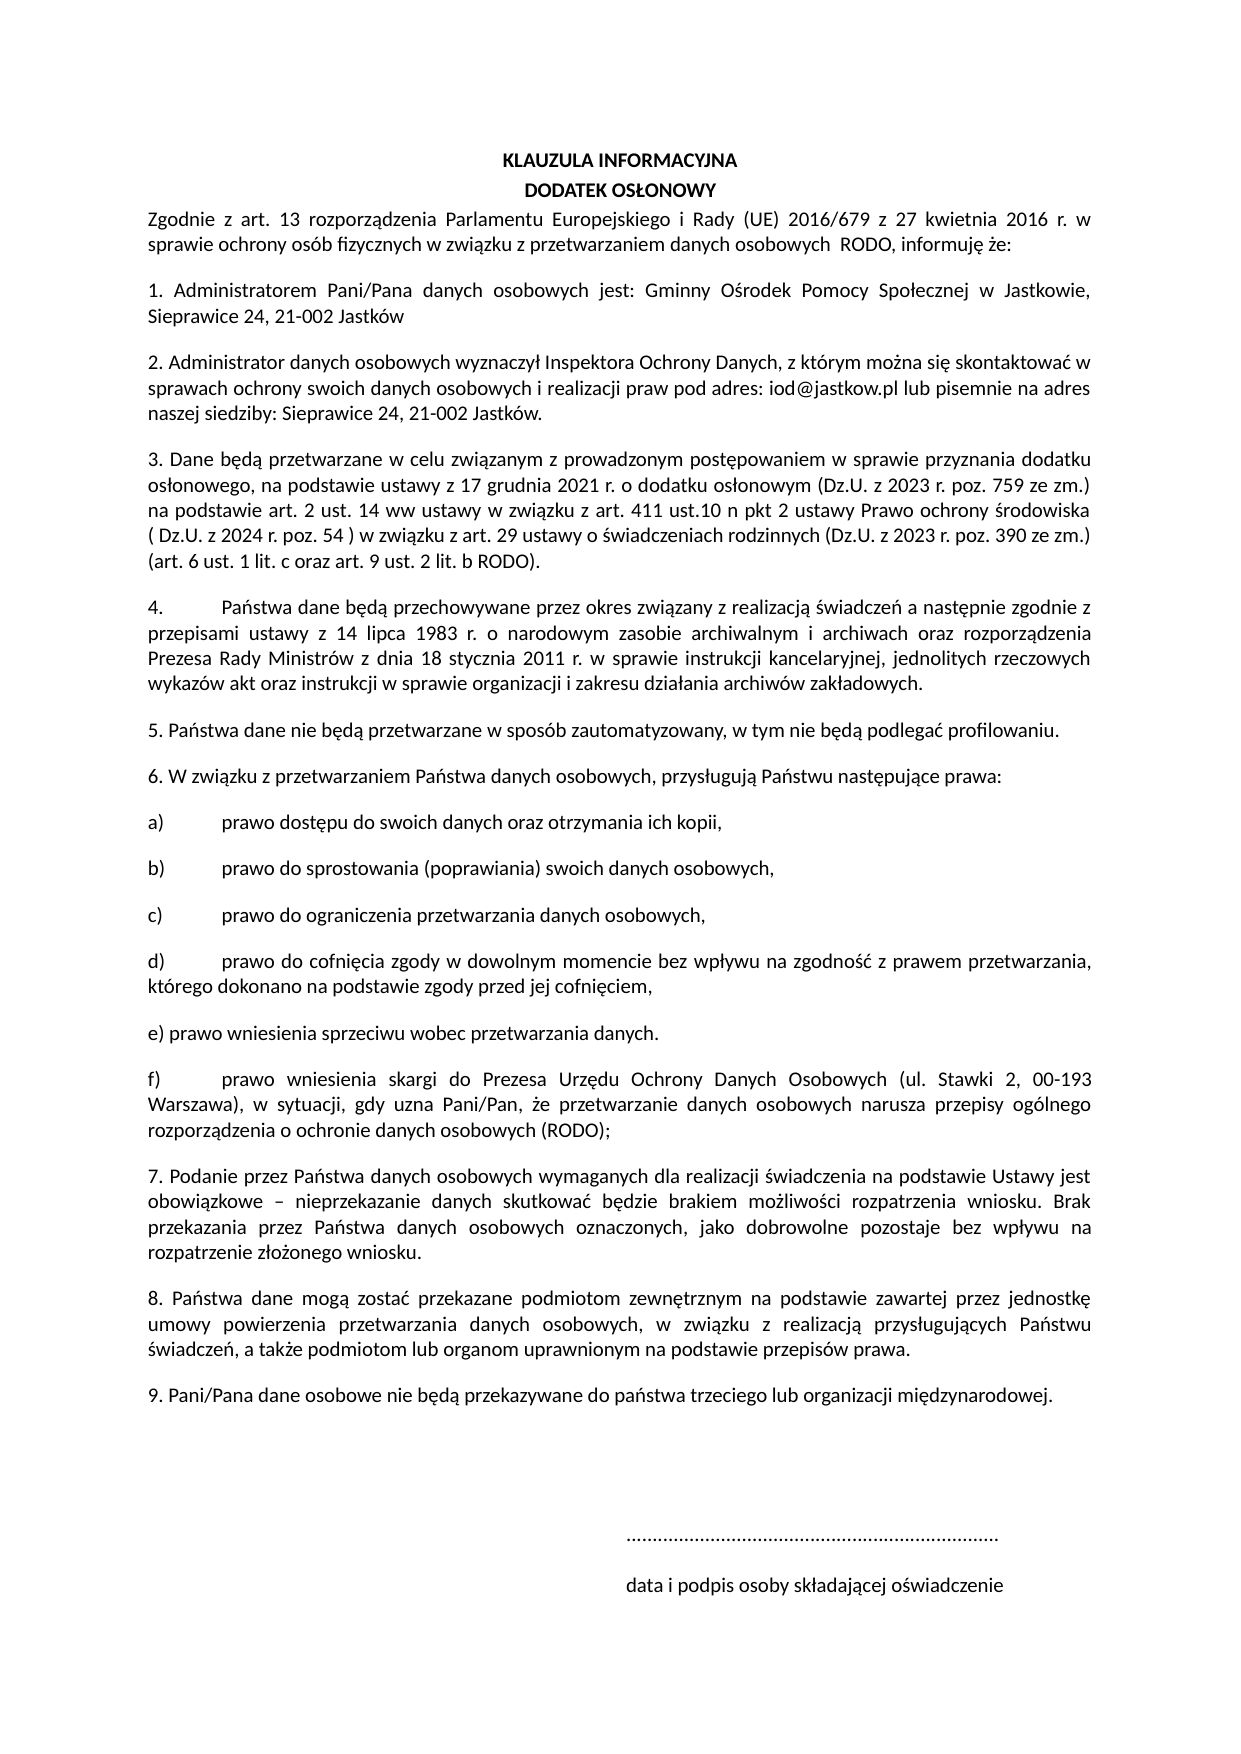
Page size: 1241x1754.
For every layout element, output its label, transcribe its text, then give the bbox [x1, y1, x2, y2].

text ....................................................................... data i podpis osoby składającej oświadczenie [626, 1521, 1093, 1598]
text 5. Państwa dane nie będą przetwarzane w sposób zautomatyzowany, w tym nie będą podlegać profilowaniu. [148, 717, 1093, 742]
text 4. Państwa dane będą przechowywane przez okres związany z realizacją świadczeń a następnie zgodnie z przepisami ustawy z 14 lipca 1983 r. o narodowym zasobie archiwalnym i archiwach oraz rozporządzenia Prezesa Rady Ministrów z dnia 18 stycznia 2011 r. w sprawie instrukcji kancelaryjnej, jednolitych rzeczowych wykazów akt oraz instrukcji w sprawie organizacji i zakresu działania archiwów zakładowych. [148, 594, 1093, 696]
text d) prawo do cofnięcia zgody w dowolnym momencie bez wpływu na zgodność z prawem przetwarzania, którego dokonano na podstawie zgody przed jej cofnięciem, [148, 948, 1093, 999]
text 1. Administratorem Pani/Pana danych osobowych jest: Gminny Ośrodek Pomocy Społecznej w Jastkowie, Sieprawice 24, 21-002 Jastków [148, 278, 1093, 328]
text 6. W związku z przetwarzaniem Państwa danych osobowych, przysługują Państwu następujące prawa: [148, 763, 1093, 788]
text a) prawo dostępu do swoich danych oraz otrzymania ich kopii, [148, 809, 1093, 835]
text 9. Pani/Pana dane osobowe nie będą przekazywane do państwa trzeciego lub organizacji międzynarodowej. [148, 1383, 1093, 1408]
text f) prawo wniesienia skargi do Prezesa Urzędu Ochrony Danych Osobowych (ul. Stawki 2, 00-193 Warszawa), w sytuacji, gdy uzna Pani/Pan, że przetwarzanie danych osobowych narusza przepisy ogólnego rozporządzenia o ochronie danych osobowych (RODO); [148, 1066, 1093, 1142]
text 2. Administrator danych osobowych wyznaczył Inspektora Ochrony Danych, z którym można się skontaktować w sprawach ochrony swoich danych osobowych i realizacji praw pod adres: iod@jastkow.pl lub pisemnie na adres naszej siedziby: Sieprawice 24, 21-002 Jastków. [148, 349, 1093, 426]
text b) prawo do sprostowania (poprawiania) swoich danych osobowych, [148, 856, 1093, 881]
text c) prawo do ograniczenia przetwarzania danych osobowych, [148, 902, 1093, 927]
text DODATEK OSŁONOWY [148, 177, 1093, 202]
text 8. Państwa dane mogą zostać przekazane podmiotom zewnętrznym na podstawie zawartej przez jednostkę umowy powierzenia przetwarzania danych osobowych, w związku z realizacją przysługujących Państwu świadczeń, a także podmiotom lub organom uprawnionym na podstawie przepisów prawa. [148, 1286, 1093, 1362]
text e) prawo wniesienia sprzeciwu wobec przetwarzania danych. [148, 1020, 1093, 1045]
text 7. Podanie przez Państwa danych osobowych wymaganych dla realizacji świadczenia na podstawie Ustawy jest obowiązkowe – nieprzekazanie danych skutkować będzie brakiem możliwości rozpatrzenia wniosku. Brak przekazania przez Państwa danych osobowych oznaczonych, jako dobrowolne pozostaje bez wpływu na rozpatrzenie złożonego wniosku. [148, 1163, 1093, 1265]
text Zgodnie z art. 13 rozporządzenia Parlamentu Europejskiego i Rady (UE) 2016/679 z 27 kwietnia 2016 r. w sprawie ochrony osób fizycznych w związku z przetwarzaniem danych osobowych RODO, informuję że: [148, 206, 1093, 257]
text KLAUZULA INFORMACYJNA [148, 148, 1093, 173]
text 3. Dane będą przetwarzane w celu związanym z prowadzonym postępowaniem w sprawie przyznania dodatku osłonowego, na podstawie ustawy z 17 grudnia 2021 r. o dodatku osłonowym (Dz.U. z 2023 r. poz. 759 ze zm.) na podstawie art. 2 ust. 14 ww ustawy w związku z art. 411 ust.10 n pkt 2 ustawy Prawo ochrony środowiska ( Dz.U. z 2024 r. poz. 54 ) w związku z art. 29 ustawy o świadczeniach rodzinnych (Dz.U. z 2023 r. poz. 390 ze zm.) (art. 6 ust. 1 lit. c oraz art. 9 ust. 2 lit. b RODO). [148, 446, 1093, 573]
